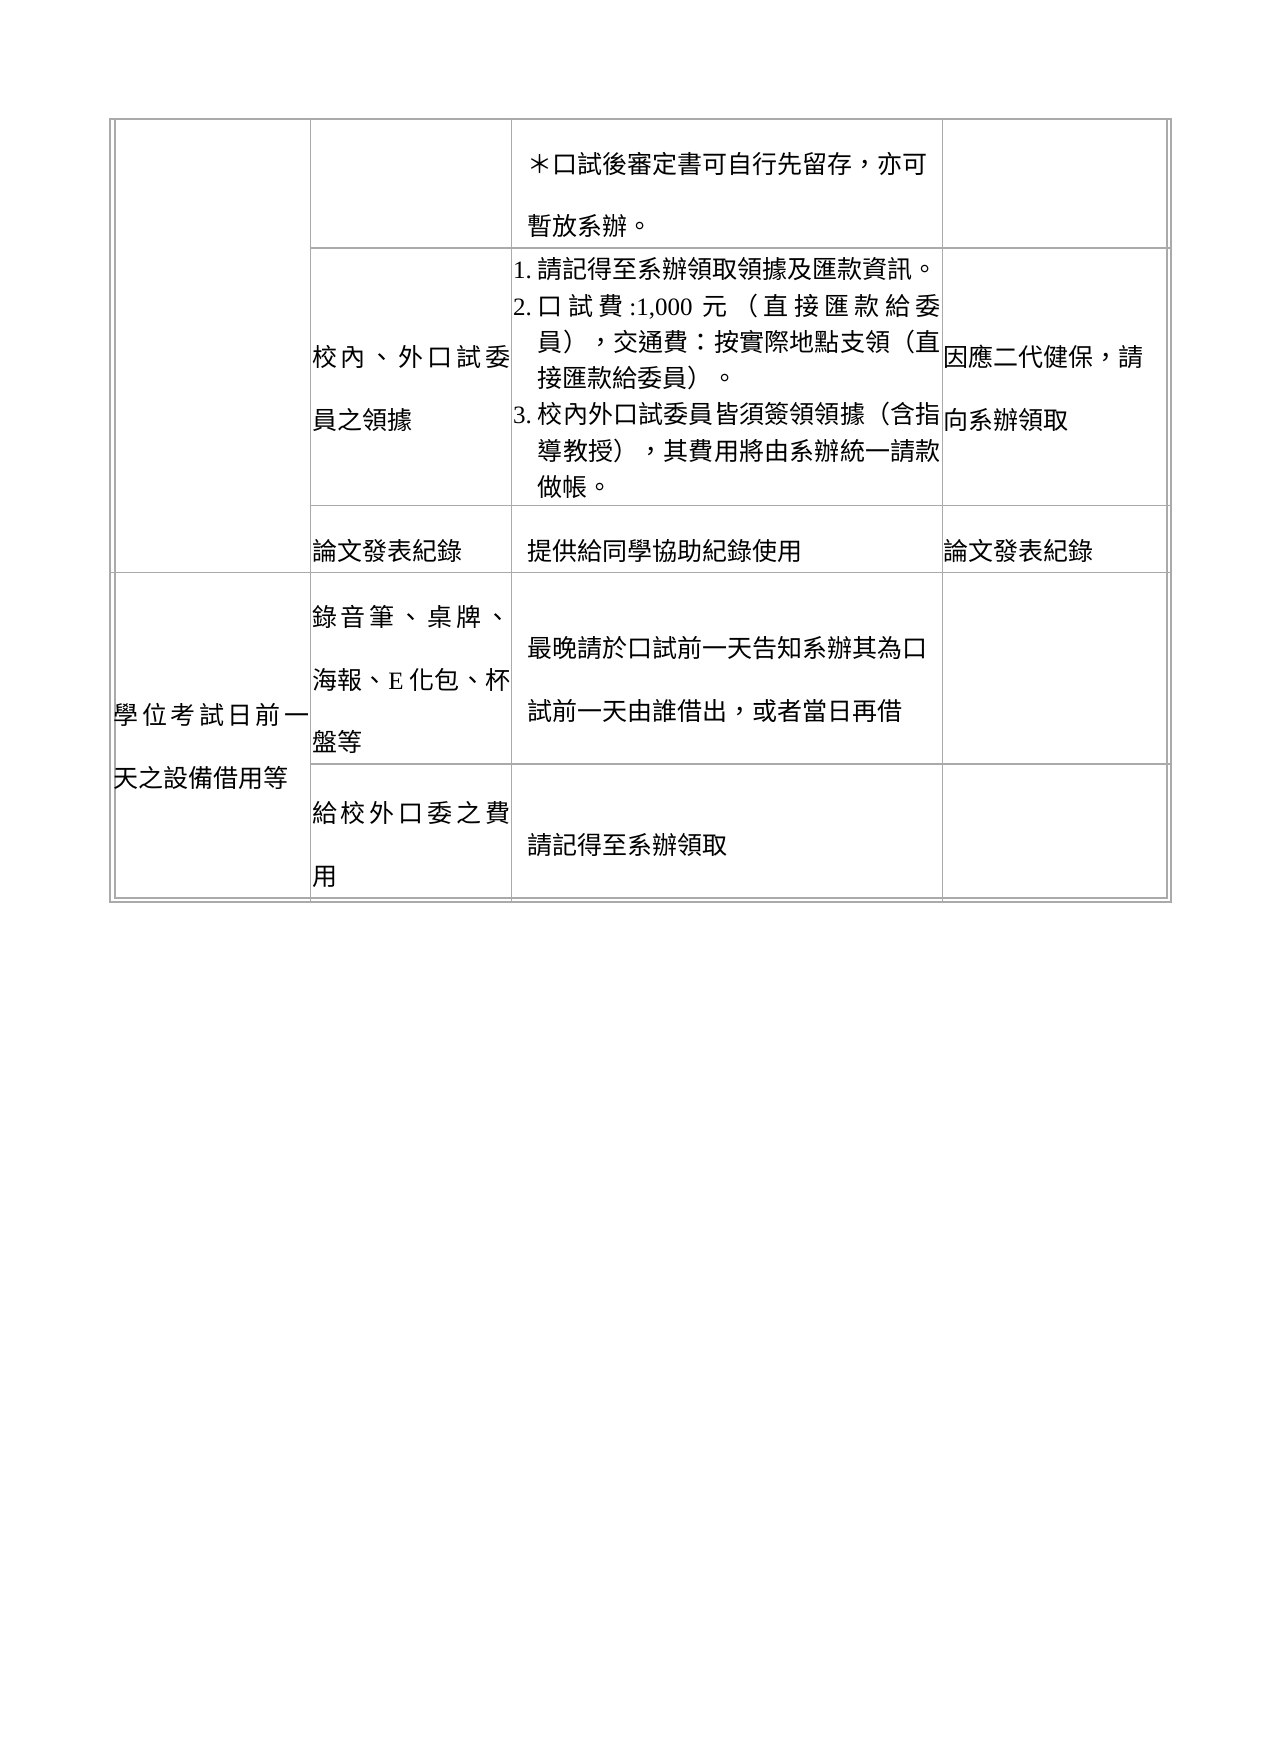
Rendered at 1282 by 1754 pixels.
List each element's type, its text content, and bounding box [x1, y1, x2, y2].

table_cell [311, 120, 511, 247]
table_cell ＊口試後審定書可自行先留存，亦可暫放系辦。 [512, 120, 942, 247]
table_cell 提供給同學協助紀錄使用 [512, 506, 942, 571]
table_cell 最晚請於口試前一天告知系辦其為口試前一天由誰借出，或者當日再借 [512, 573, 942, 763]
table_cell 請記得至系辦領取 [512, 765, 942, 897]
table_cell 因應二代健保，請向系辦領取 [943, 249, 1166, 505]
table_cell [943, 765, 1166, 897]
table_cell 論文發表紀錄 [311, 506, 511, 571]
table_cell [943, 573, 1166, 763]
table_cell 請記得至系辦領取領據及匯款資訊。 口試費:1,000元（直接匯款給委員），交通費：按實際地點支領（直接匯款給委員）。 校內外口試委員皆須簽領領據（含指導教授），其費用將由系辦統一請款做帳。 [512, 249, 942, 505]
table_cell 錄音筆、桌牌、海報、E化包、杯盤等 [311, 573, 511, 763]
table_cell [943, 120, 1166, 247]
table_cell [116, 120, 310, 571]
table_cell 校內、外口試委員之領據 [311, 249, 511, 505]
table_cell 學位考試日前一天之設備借用等 [116, 573, 310, 897]
table_cell 給校外口委之費用 [311, 765, 511, 897]
table_cell 論文發表紀錄 [943, 506, 1166, 571]
